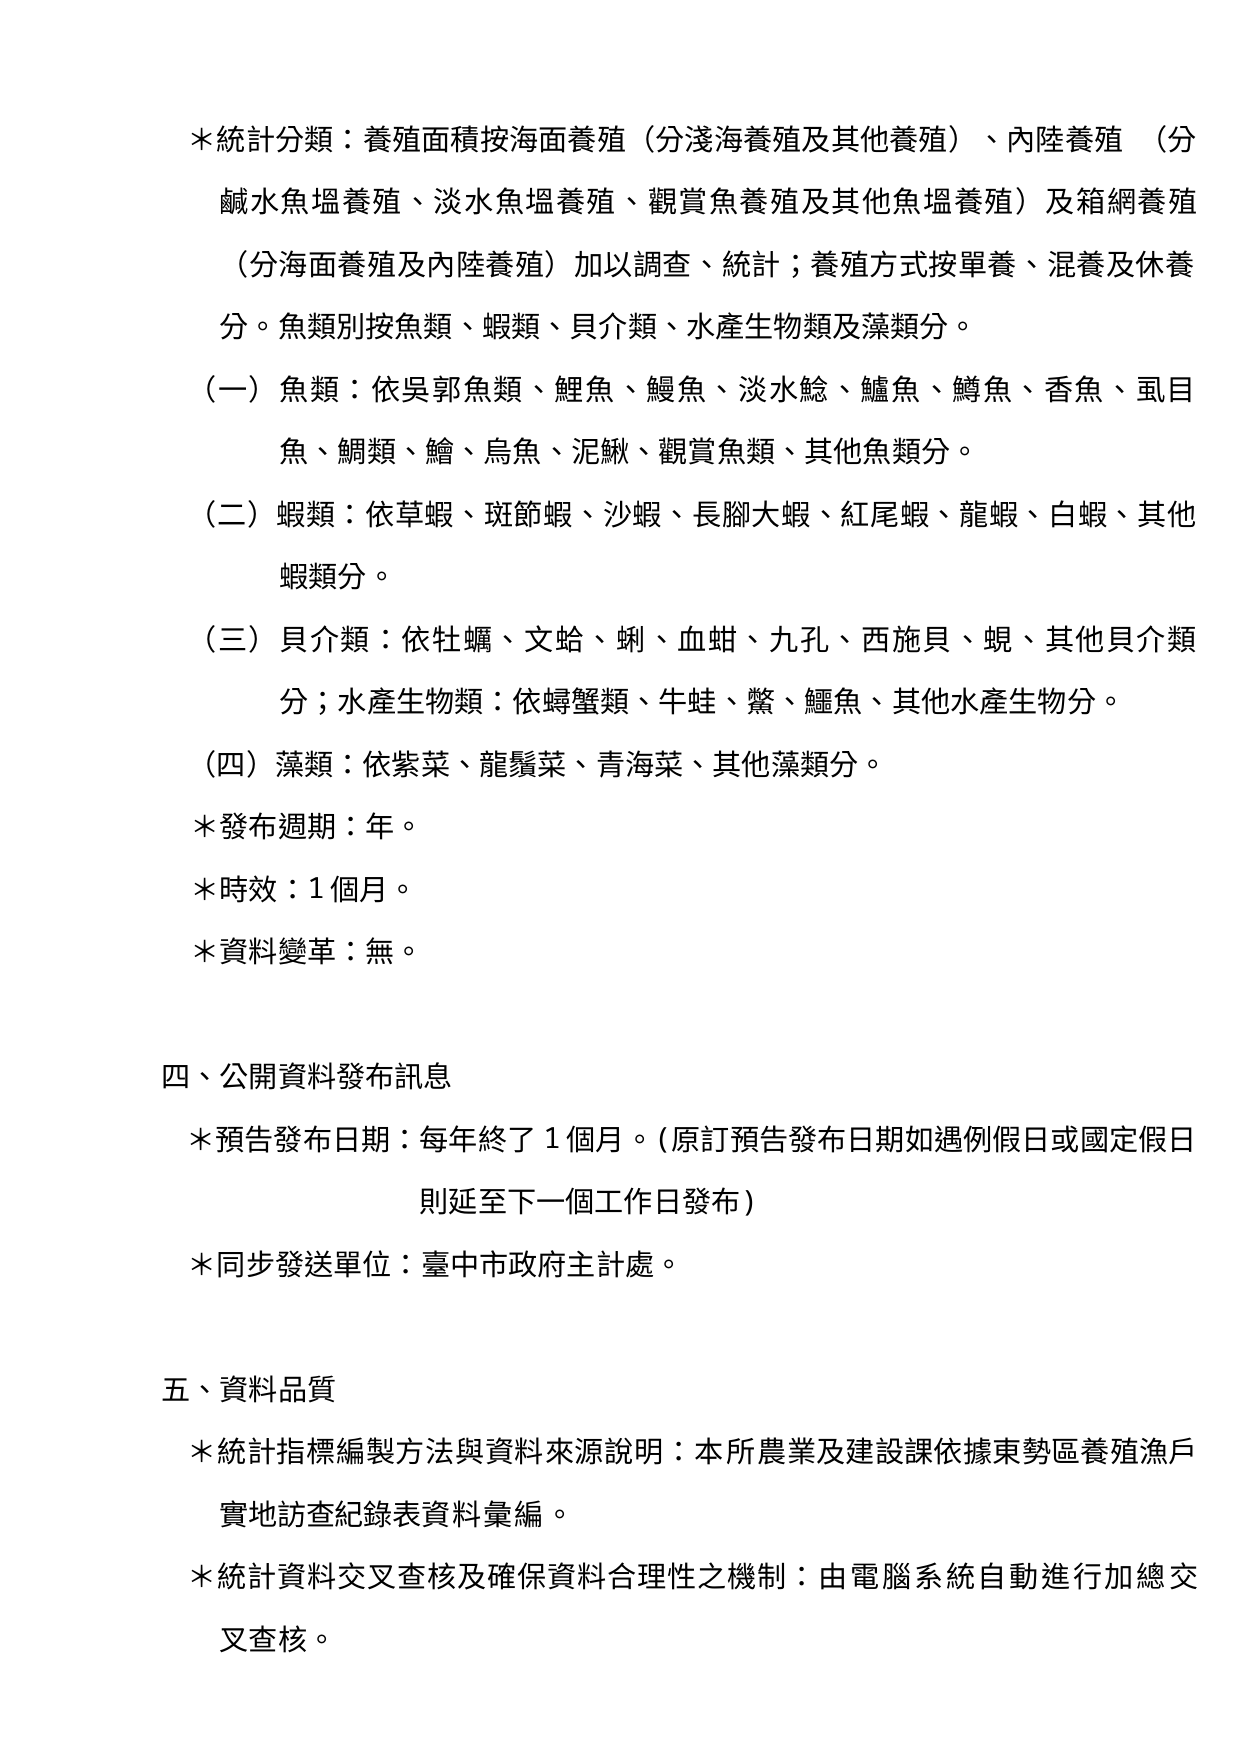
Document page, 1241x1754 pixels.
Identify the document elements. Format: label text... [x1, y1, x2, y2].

table_header ＊統計分類：養殖面積按海面養殖（分淺海養殖及其他養殖）、內陸養殖 （分鹹水魚塭養殖、淡水魚塭養殖、觀賞魚養殖及其他魚塭養殖）及箱網養殖（分海面養殖及內陸養殖）加以調查、統計；養殖方式按單養、混養及休養分。魚類別按魚類、蝦類、貝介類、水產生物類及藻類分。 （一）魚類：依吳郭魚類、鯉魚、鰻魚、淡水鯰、鱸魚、鱒魚、香魚、虱目魚、鯛類、鱠、烏魚、泥鰍、觀賞魚類、其他魚類分。 （二）蝦類：依草蝦、斑節蝦、沙蝦、長腳大蝦、紅尾蝦、龍蝦、白蝦、其他蝦類分。 （三）貝介類：依牡蠣、文蛤、蜊、血蚶、九孔、西施貝、蜆、其他貝介類分；水產生物類：依蟳蟹類、牛蛙、鱉、鱷魚、其他水產生物分。 （四）藻類：依紫菜、龍鬚菜、青海菜、其他藻類分。 ＊發布週期：年。 ＊時效：1個月。 ＊資料變革：無。 四、公開資料發布訊息 ＊預告發布日期：每年終了1個月。(原訂預告發布日期如遇例假日或國定假日則延至下一個工作日發布) ＊同步發送單位：臺中市政府主計處。 五、資料品質 ＊統計指標編製方法與資料來源說明：本所農業及建設課依據東勢區養殖漁戶實地訪查紀錄表資料彙編。 ＊統計資料交叉查核及確保資料合理性之機制：由電腦系統自動進行加總交叉查核。 [150, 96, 1209, 1658]
